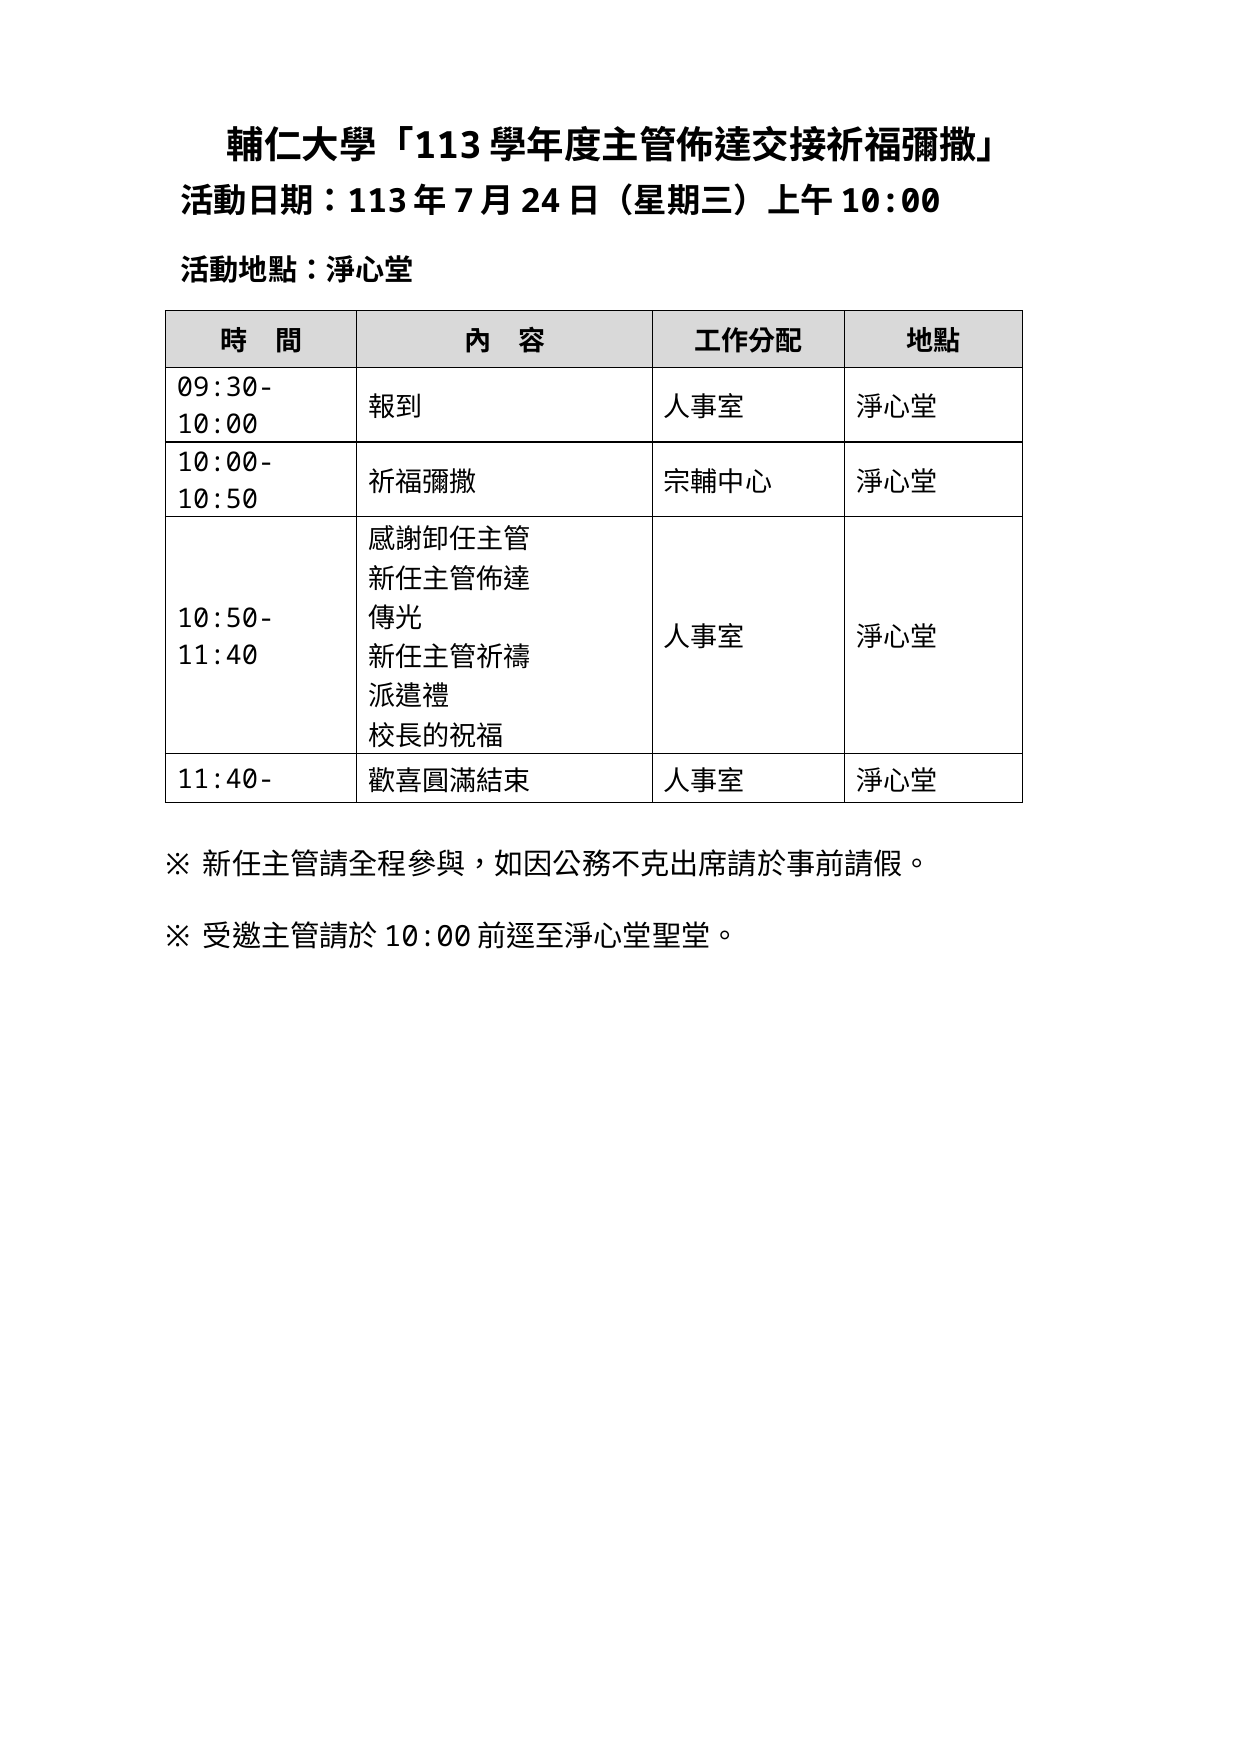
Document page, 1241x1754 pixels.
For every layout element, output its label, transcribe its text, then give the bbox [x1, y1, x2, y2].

table_header 內 容 [357, 311, 652, 367]
table_cell 10:50-11:40 [166, 517, 356, 753]
table_cell 人事室 [653, 754, 844, 802]
text 活動地點：淨心堂 [180, 246, 1062, 289]
table_cell 10:00-10:50 [166, 443, 356, 516]
table_cell 淨心堂 [845, 517, 1022, 753]
table_cell 歡喜圓滿結束 [357, 754, 652, 802]
table_header 時 間 [166, 311, 356, 367]
table_cell 報到 [357, 368, 652, 441]
table_cell 11:40- [166, 754, 356, 802]
table_cell 淨心堂 [845, 368, 1022, 441]
table_cell 淨心堂 [845, 754, 1022, 802]
table_cell 祈福彌撒 [357, 443, 652, 516]
text 輔仁大學「113學年度主管佈達交接祈福彌撒」 [165, 101, 1075, 163]
text 活動日期：113年7月24日（星期三）上午10:00 [180, 174, 1062, 222]
table_cell 人事室 [653, 517, 844, 753]
table_cell 宗輔中心 [653, 443, 844, 516]
table_cell 淨心堂 [845, 443, 1022, 516]
table_header 地點 [845, 311, 1022, 367]
table_header 工作分配 [653, 311, 844, 367]
list 受邀主管請於10:00前逕至淨心堂聖堂。 [165, 912, 1110, 955]
table_cell 感謝卸任主管 新任主管佈達 傳光 新任主管祈禱 派遣禮 校長的祝福 [357, 517, 652, 753]
table_cell 人事室 [653, 368, 844, 441]
list 新任主管請全程參與，如因公務不克出席請於事前請假。 [165, 841, 1075, 883]
table_cell 09:30-10:00 [166, 368, 356, 441]
